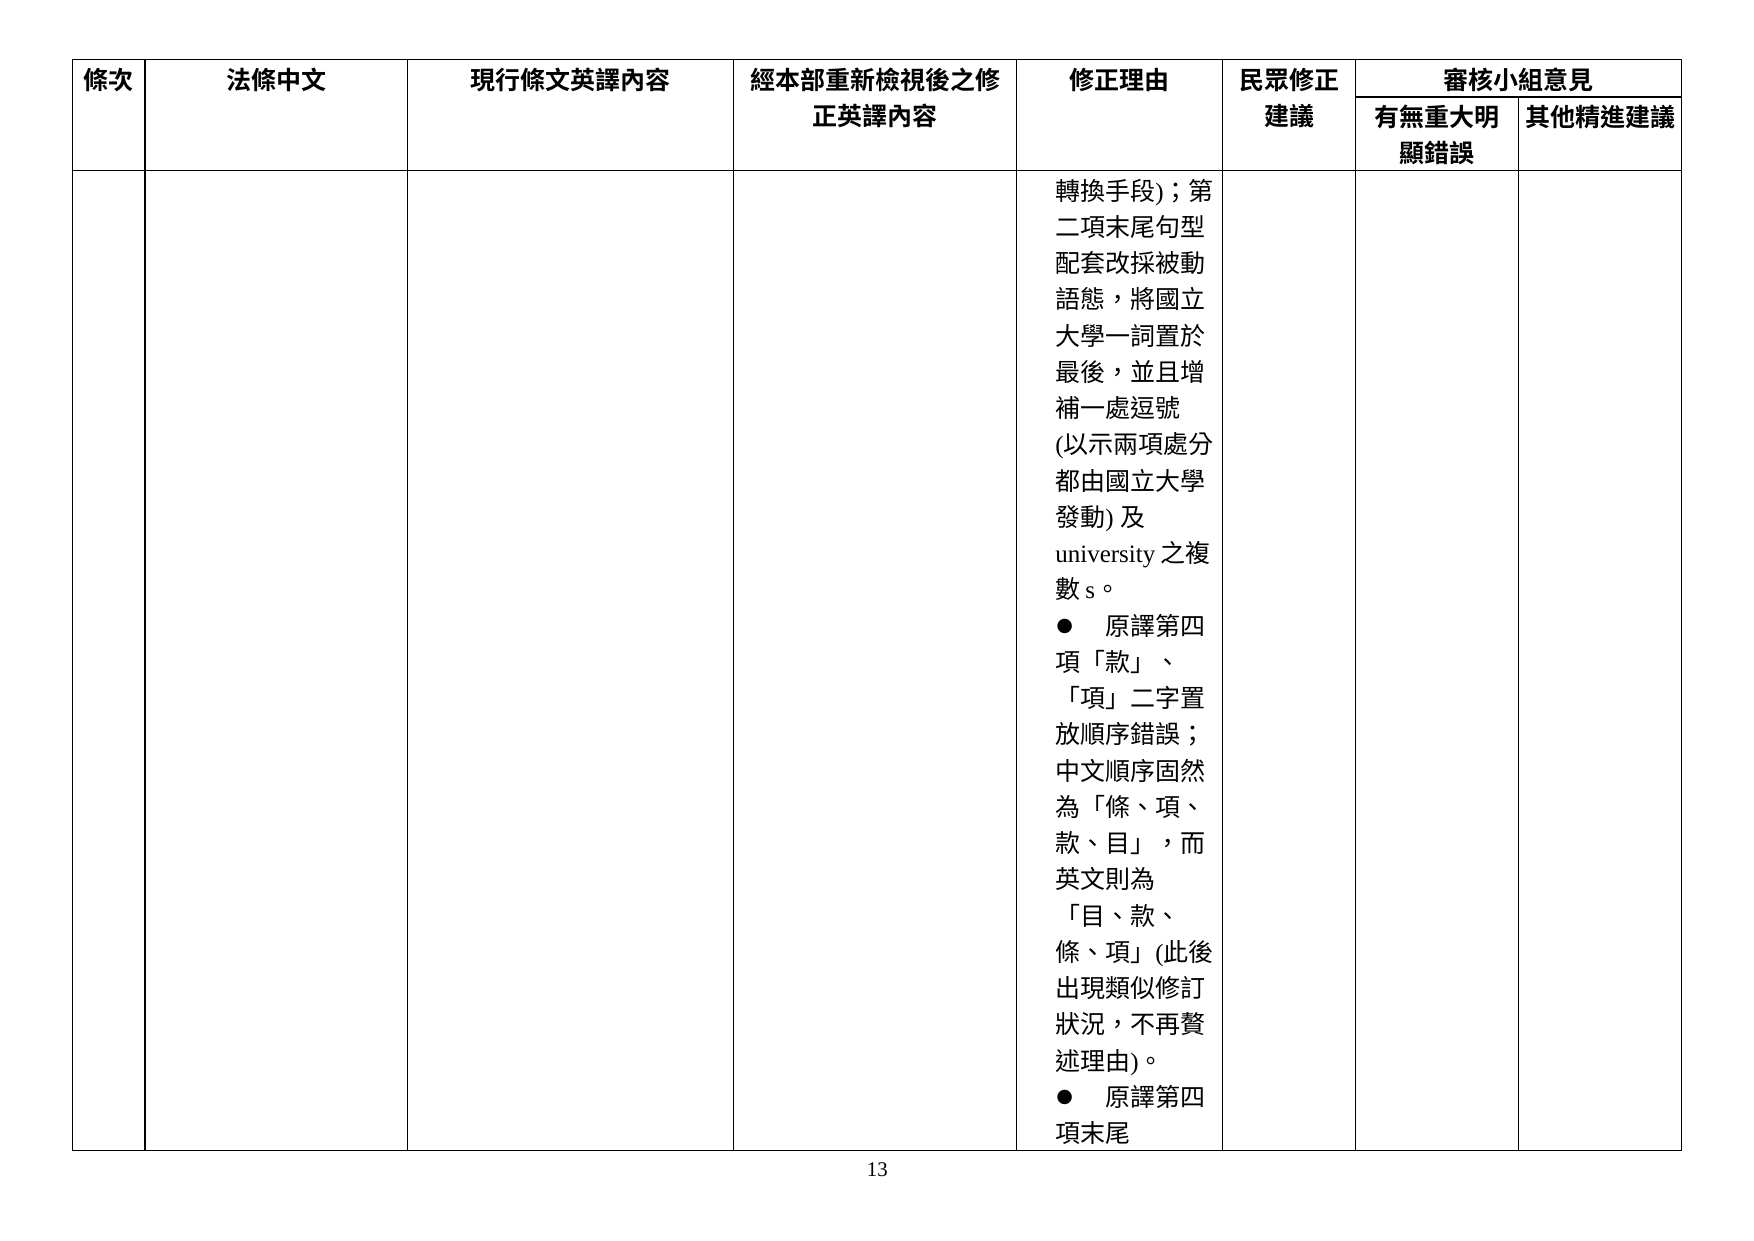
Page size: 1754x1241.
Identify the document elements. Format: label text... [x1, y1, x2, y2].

table_header 民眾修正建議 [1223, 60, 1355, 170]
table_cell [1356, 171, 1518, 1150]
table_cell 其他精進建議 [1519, 98, 1681, 170]
table_cell [73, 171, 144, 1150]
table_header 修正理由 [1017, 60, 1222, 170]
table_cell 委員會職掌範圍之搭配介系詞應為on (指針對或關於)，而非涵義籠統的for 「國家重點領域產學合作及人才培育創新」譯詞，參見法律名稱修訂理由；此後不再贅述。 第一項第五款「備查」一詞的future為冗字。 原譯第一項第八款「運作情形」翻成operational situation 為中式英文 (意思變成了運作情勢，已與條文意旨有所出入)，茲採取減譯策略，將其切換為英文邏輯，直接替換為抽象名詞operation 一字即可 (相關筆譯觀念及技巧已於第三條提及，此後不再贅述)。 第二項應延續shall之強制語氣，不宜斷句另造，故加以裁併為限定子句 (於較長句型，who comprise 的先行詞可追溯至members) 第二項「由主管機關指派之代表擔任召集人」亦是延續同項前半內容文意，故不宜斷句，而應改用分號銜接；涉及參與審議員之代表人數及比例，不宜隨意簡省用詞 (今已修訂補回)，其中強制語氣仍應採法規慣用助動詞shall not (以替代is not permitted to)；「總數」慣用譯詞乃total number，而非乏人使用之full number；原譯漏翻了聘（派）兼的「兼」，茲修訂補譯副詞concurrently；本項原譯最後一句太過繁瑣 (呈現說文解字之譯病)，未能直指條文意旨，茲重新改譯之。 原譯第三項涉及親屬關係及等級之譯詞不準確，茲改譯為民法既定譯詞，同時改is not permitted to 為強制語氣助動詞 may not (此處「不得」指「不可以」，與shall not [指不應該或必須不] 之「不得」略有不同])。此後出現類似修改狀況，不再贅述理由。 原譯第三項後半「違反(以上)規定者」又出現繞譯之弊病，茲直採英文思維，將其轉譯為「(以上)規定之違反者」，即violators of this provision (筆譯類似案例屢見不鮮，例如中文原文為「她很會教書 (中式英文為She teachers well.)」，轉為道地英文就變成了She is a good teacher，指「她是個好老師 (會教書的老師)」，這在筆譯技巧當中屬涉及中英思維差異而必須採取之詞性轉換手段)；第二項末尾句型配套改採被動語態，將國立大學一詞置於最後，並且增補一處逗號 (以示兩項處分都由國立大學發動) 及university之複數s。 原譯第四項「款」、「項」二字置放順序錯誤；中文順序固然為「條、項、款、目」，而英文則為「目、款、條、項」(此後出現類似修訂狀況，不再贅述理由)。 原譯第四項末尾 applications 和 and 之間的逗號為多餘 (加了逗號反而切斷上下文邏輯，無法一併指涉同在第二款的國立大學及合作企業)。 [1017, 171, 1222, 1150]
table_header 法條中文 [146, 60, 407, 170]
table_cell [1223, 171, 1355, 1150]
table_cell 有無重大明顯錯誤 [1356, 98, 1518, 170]
table_header 條次 [73, 60, 144, 170]
table_cell [1519, 171, 1681, 1150]
table_header 經本部重新檢視後之修正英譯內容 [734, 60, 1016, 170]
table_cell [146, 171, 407, 1150]
table_header 現行條文英譯內容 [408, 60, 733, 170]
table_header 審核小組意見 [1356, 60, 1681, 96]
table_cell [408, 171, 733, 1150]
table_cell [734, 171, 1016, 1150]
